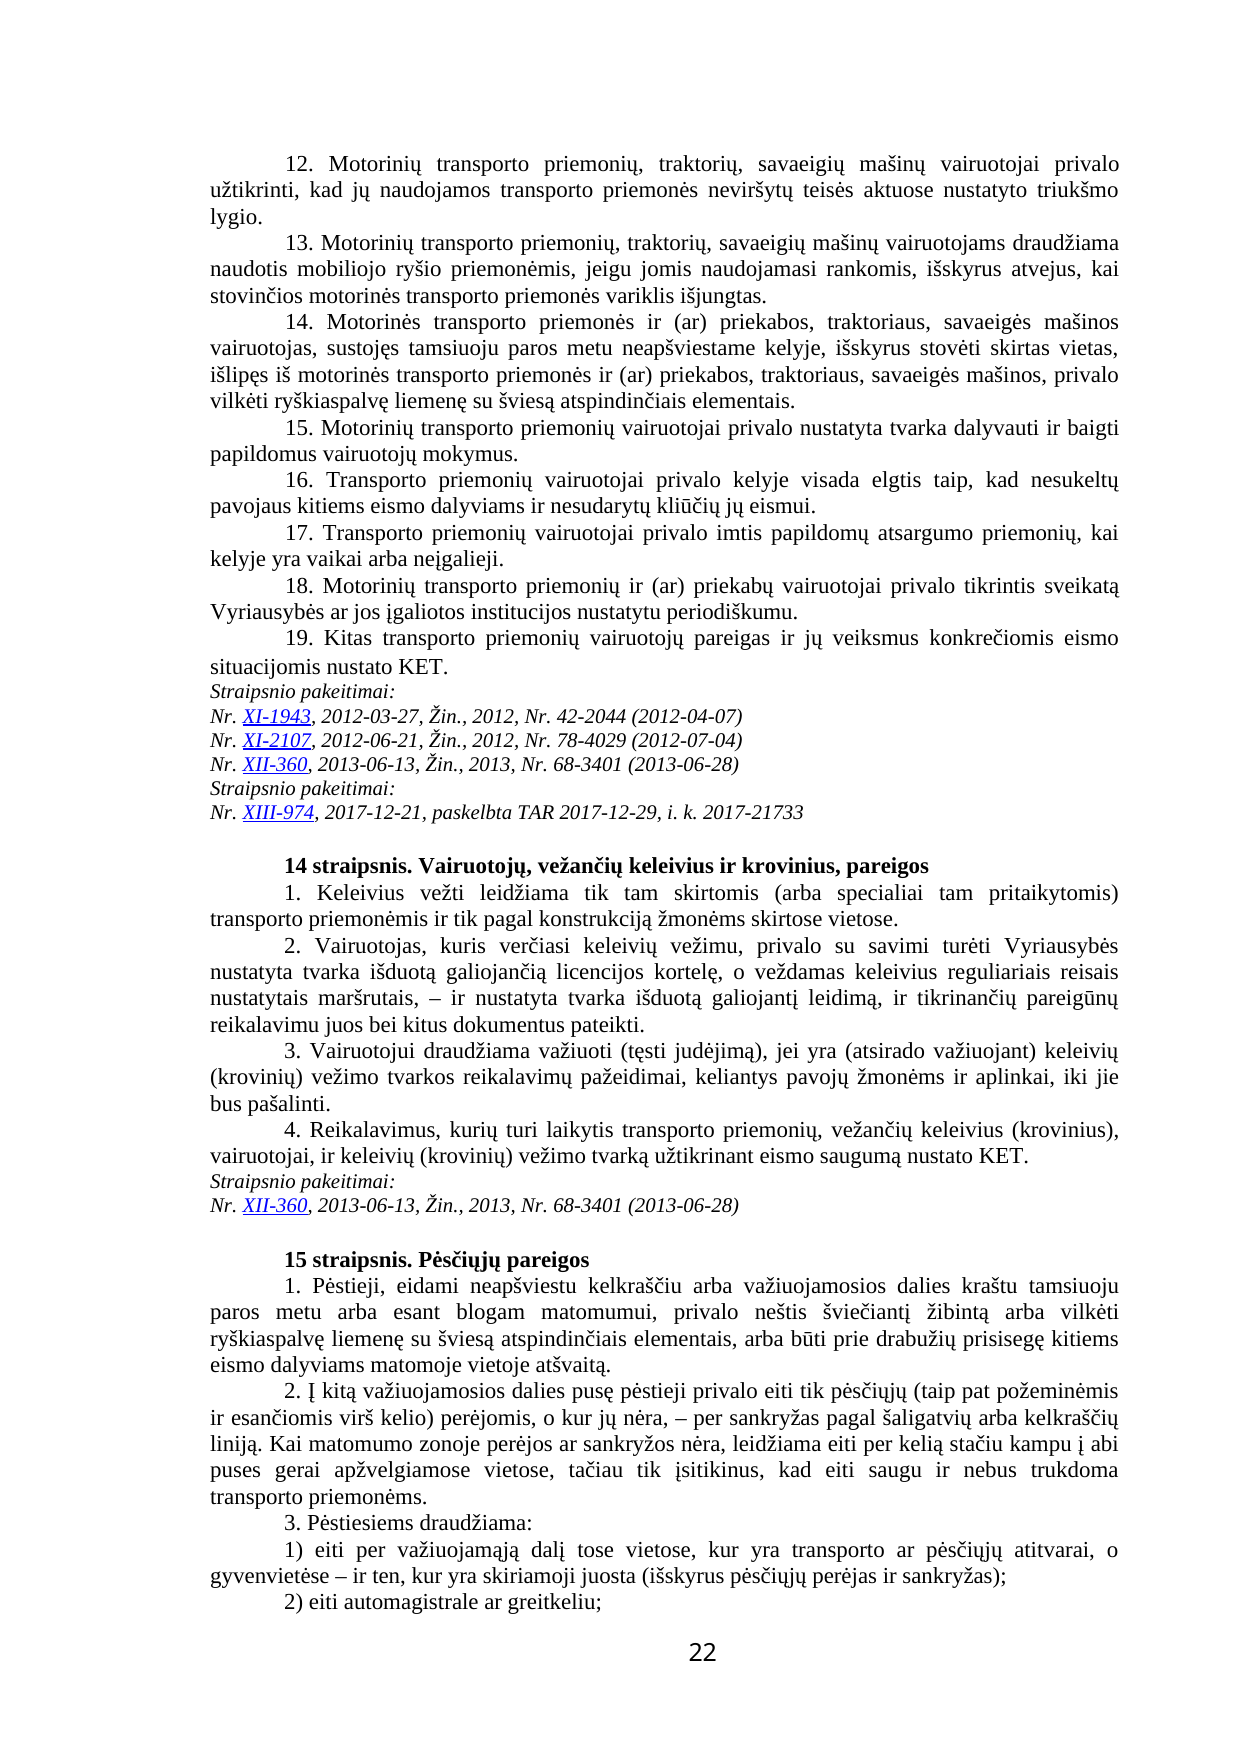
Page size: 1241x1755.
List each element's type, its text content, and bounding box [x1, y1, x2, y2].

text 2. Vairuotojas, kuris verčiasi keleivių vežimu, privalo su savimi turėti Vyriausybės nustatyta tvarka išduotą galiojančią licencijos kortelę, o veždamas keleivius reguliariais reisais nustatytais maršrutais, – ir nustatyta tvarka išduotą galiojantį leidimą, ir tikrinančių pareigūnų reikalavimu juos bei kitus dokumentus pateikti. [210, 932, 1120, 1037]
text 3. Pėstiesiems draudžiama: [210, 1509, 1120, 1536]
text 3. Vairuotojui draudžiama važiuoti (tęsti judėjimą), jei yra (atsirado važiuojant) keleivių (krovinių) vežimo tvarkos reikalavimų pažeidimai, keliantys pavojų žmonėms ir aplinkai, iki jie bus pašalinti. [210, 1037, 1120, 1116]
text 4. Reikalavimus, kurių turi laikytis transporto priemonių, vežančių keleivius (krovinius), vairuotojai, ir keleivių (krovinių) vežimo tvarką užtikrinant eismo saugumą nustato KET. [210, 1116, 1120, 1169]
text 2. Į kitą važiuojamosios dalies pusę pėstieji privalo eiti tik pėsčiųjų (taip pat požeminėmis ir esančiomis virš kelio) perėjomis, o kur jų nėra, – per sankryžas pagal šaligatvių arba kelkraščių liniją. Kai matomumo zonoje perėjos ar sankryžos nėra, leidžiama eiti per kelią stačiu kampu į abi puses gerai apžvelgiamose vietose, tačiau tik įsitikinus, kad eiti saugu ir nebus trukdoma transporto priemonėms. [210, 1377, 1120, 1509]
text Nr. XIII-974, 2017-12-21, paskelbta TAR 2017-12-29, i. k. 2017-21733 [210, 800, 1120, 824]
text Nr. XII-360, 2013-06-13, Žin., 2013, Nr. 68-3401 (2013-06-28) [210, 752, 1120, 776]
text 1. Pėstieji, eidami neapšviestu kelkraščiu arba važiuojamosios dalies kraštu tamsiuoju paros metu arba esant blogam matomumui, privalo neštis šviečiantį žibintą arba vilkėti ryškiaspalvę liemenę su šviesą atspindinčiais elementais, arba būti prie drabužių prisisegę kitiems eismo dalyviams matomoje vietoje atšvaitą. [210, 1272, 1120, 1377]
text Nr. XII-360, 2013-06-13, Žin., 2013, Nr. 68-3401 (2013-06-28) [210, 1193, 1120, 1217]
text 18. Motorinių transporto priemonių ir (ar) priekabų vairuotojai privalo tikrintis sveikatą Vyriausybės ar jos įgaliotos institucijos nustatytu periodiškumu. [210, 572, 1120, 624]
text Straipsnio pakeitimai: [210, 776, 1120, 800]
text 14 straipsnis. Vairuotojų, vežančių keleivius ir krovinius, pareigos [210, 853, 1120, 879]
text Nr. XI-2107, 2012-06-21, Žin., 2012, Nr. 78-4029 (2012-07-04) [210, 728, 1120, 752]
text 1. Keleivius vežti leidžiama tik tam skirtomis (arba specialiai tam pritaikytomis) transporto priemonėmis ir tik pagal konstrukciją žmonėms skirtose vietose. [210, 879, 1120, 932]
text 15. Motorinių transporto priemonių vairuotojai privalo nustatyta tvarka dalyvauti ir baigti papildomus vairuotojų mokymus. [210, 413, 1120, 466]
text 17. Transporto priemonių vairuotojai privalo imtis papildomų atsargumo priemonių, kai kelyje yra vaikai arba neįgalieji. [210, 519, 1120, 572]
text 2) eiti automagistrale ar greitkeliu; [210, 1588, 1120, 1615]
text 16. Transporto priemonių vairuotojai privalo kelyje visada elgtis taip, kad nesukeltų pavojaus kitiems eismo dalyviams ir nesudarytų kliūčių jų eismui. [210, 466, 1120, 519]
text Straipsnio pakeitimai: [210, 679, 1120, 703]
text Straipsnio pakeitimai: [210, 1169, 1120, 1193]
text 14. Motorinės transporto priemonės ir (ar) priekabos, traktoriaus, savaeigės mašinos vairuotojas, sustojęs tamsiuoju paros metu neapšviestame kelyje, išskyrus stovėti skirtas vietas, išlipęs iš motorinės transporto priemonės ir (ar) priekabos, traktoriaus, savaeigės mašinos, privalo vilkėti ryškiaspalvę liemenę su šviesą atspindinčiais elementais. [210, 308, 1120, 413]
text 13. Motorinių transporto priemonių, traktorių, savaeigių mašinų vairuotojams draudžiama naudotis mobiliojo ryšio priemonėmis, jeigu jomis naudojamasi rankomis, išskyrus atvejus, kai stovinčios motorinės transporto priemonės variklis išjungtas. [210, 229, 1120, 308]
text 12. Motorinių transporto priemonių, traktorių, savaeigių mašinų vairuotojai privalo užtikrinti, kad jų naudojamos transporto priemonės neviršytų teisės aktuose nustatyto triukšmo lygio. [210, 150, 1120, 229]
text 19. Kitas transporto priemonių vairuotojų pareigas ir jų veiksmus konkrečiomis eismo situacijomis nustato KET. [210, 624, 1120, 679]
text 1) eiti per važiuojamąją dalį tose vietose, kur yra transporto ar pėsčiųjų atitvarai, o gyvenvietėse – ir ten, kur yra skiriamoji juosta (išskyrus pėsčiųjų perėjas ir sankryžas); [210, 1536, 1120, 1588]
text Nr. XI-1943, 2012-03-27, Žin., 2012, Nr. 42-2044 (2012-04-07) [210, 703, 1120, 728]
text 15 straipsnis. Pėsčiųjų pareigos [210, 1246, 1120, 1272]
